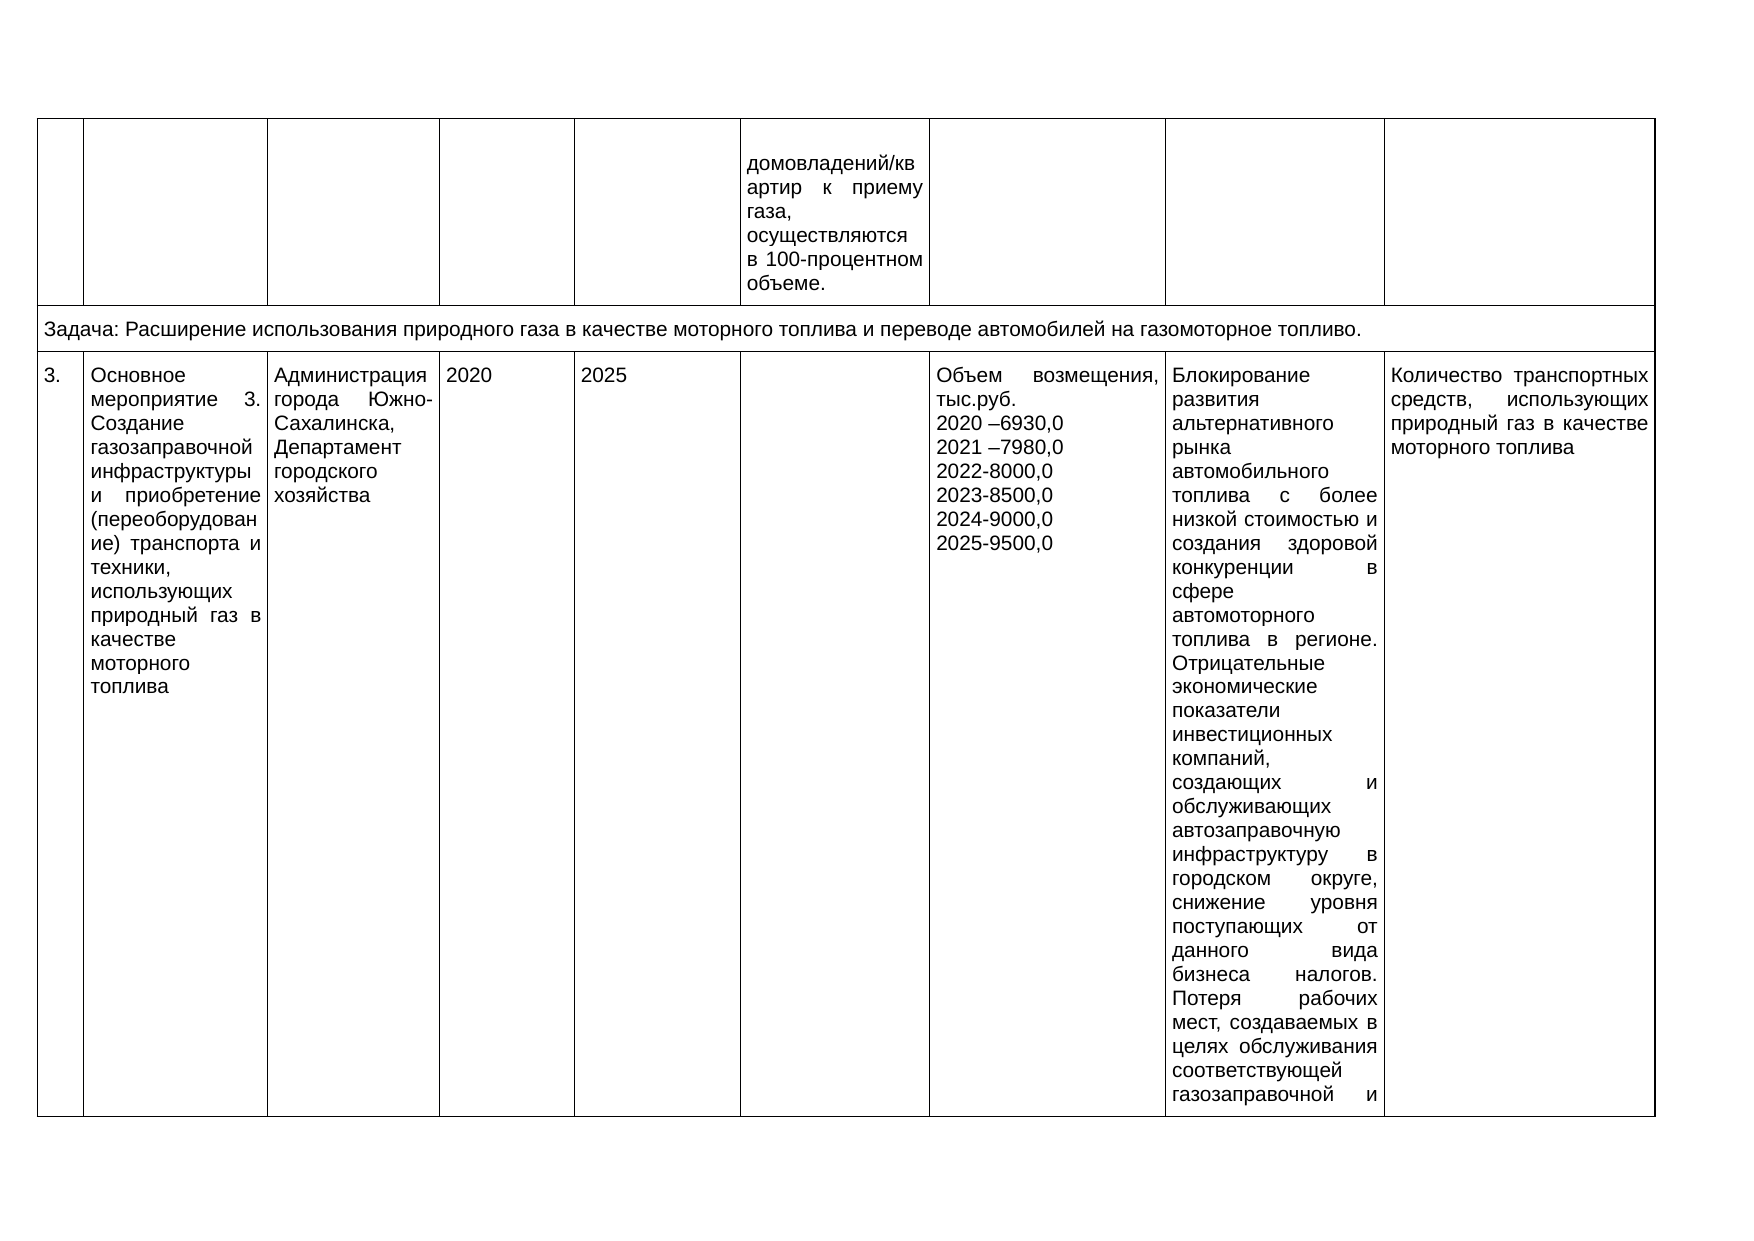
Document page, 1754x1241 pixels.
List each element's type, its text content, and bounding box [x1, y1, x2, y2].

table_cell 2025 [575, 352, 740, 1116]
table_cell Администрация города Южно-Сахалинска, Департамент городского хозяйства [268, 352, 439, 1116]
table_cell [1166, 119, 1384, 305]
table_cell [84, 119, 267, 305]
table_cell Основное мероприятие 3. Создание газозаправочной инфраструктуры и приобретение (переоборудование) транспорта и техники, использующих природный газ в качестве моторного топлива [84, 352, 267, 1116]
table_cell Количество транспортных средств, использующих природный газ в качестве моторного топлива [1385, 352, 1654, 1116]
table_cell домовладений/квартир к приему газа, осуществляются в 100-процентном объеме. [741, 119, 929, 305]
table_cell 3. [38, 352, 83, 1116]
table_cell Задача: Расширение использования природного газа в качестве моторного топлива и переводе автомобилей на газомоторное топливо. [38, 306, 1654, 351]
table_cell [741, 352, 929, 1116]
table_cell [1385, 119, 1654, 305]
table_cell [930, 119, 1165, 305]
table_cell [268, 119, 439, 305]
table_cell Объем возмещения, тыс.руб. 2020 –6930,0 2021 –7980,0 2022-8000,0 2023-8500,0 2024-9000,0 2025-9500,0 [930, 352, 1165, 1116]
table_cell 2020 [440, 352, 574, 1116]
table_cell Блокирование развития альтернативного рынка автомобильного топлива с более низкой стоимостью и создания здоровой конкуренции в сфере автомоторного топлива в регионе. Отрицательные экономические показатели инвестиционных компаний, создающих и обслуживающих автозаправочную инфраструктуру в городском округе, снижение уровня поступающих от данного вида бизнеса налогов. Потеря рабочих мест, создаваемых в целях обслуживания соответствующей газозаправочной и [1166, 352, 1384, 1116]
table_cell [575, 119, 740, 305]
table_cell [440, 119, 574, 305]
table_cell [38, 119, 83, 305]
